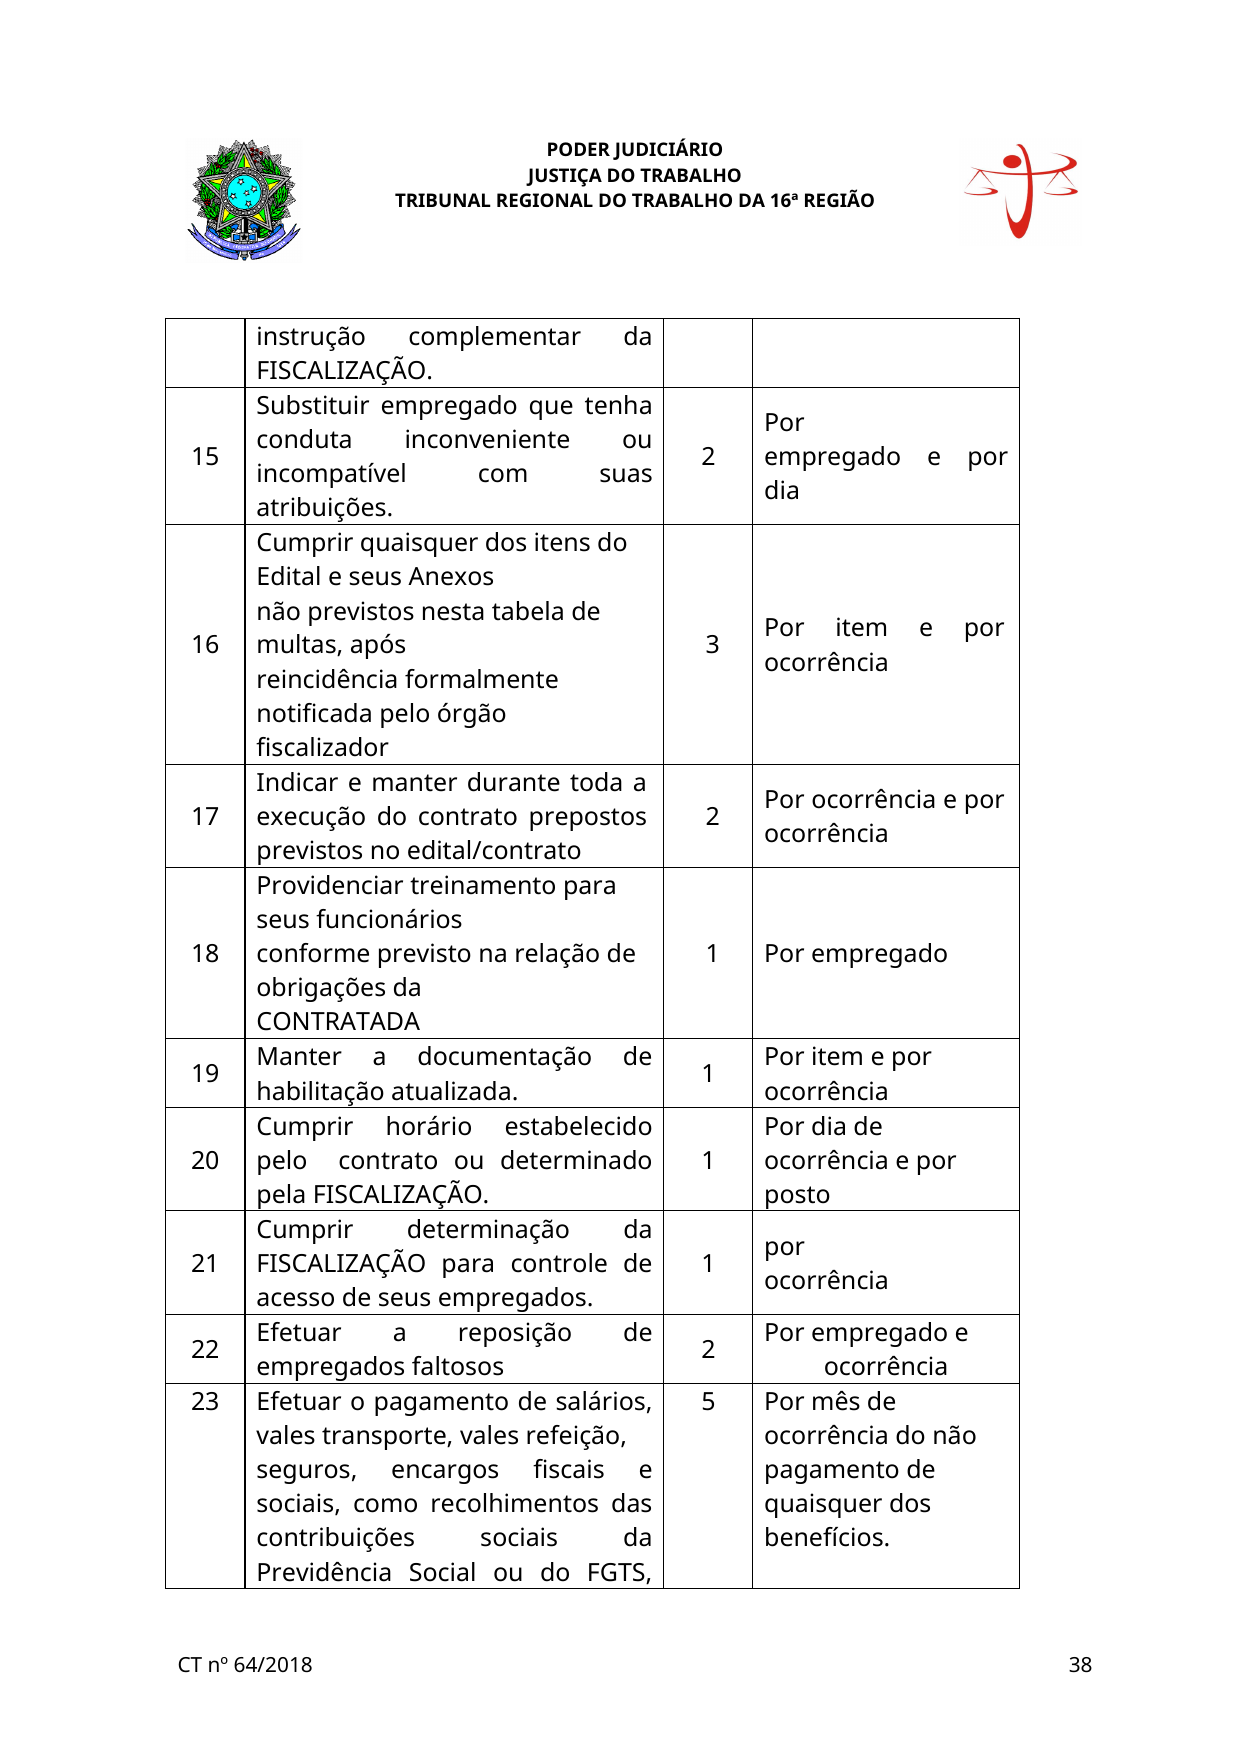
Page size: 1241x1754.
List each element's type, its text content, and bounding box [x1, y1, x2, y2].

table_cell 15 [166, 388, 244, 524]
table_cell Por item e por ocorrência [753, 1039, 1019, 1107]
table_cell Por ocorrência e por ocorrência [753, 765, 1019, 867]
table_cell 23 [166, 1384, 244, 1588]
table_cell 2 [664, 765, 752, 867]
table_cell Cumprir determinação da FISCALIZAÇÃO para controle de acesso de seus empregados. [246, 1211, 663, 1314]
table_cell Por empregado e por dia [753, 388, 1019, 524]
table_cell 5 [664, 1384, 752, 1588]
table_cell Por mês de ocorrência do não pagamento de quaisquer dos benefícios. [753, 1384, 1019, 1588]
table_cell 1 [664, 1108, 752, 1210]
table_cell 17 [166, 765, 244, 867]
table_cell 18 [166, 868, 244, 1038]
table_cell 22 [166, 1315, 244, 1383]
table_cell [664, 319, 752, 387]
table_cell Indicar e manter durante toda a execução do contrato prepostos previstos no edital/contrato [246, 765, 663, 867]
table_cell instrução complementar da FISCALIZAÇÃO. [246, 319, 663, 387]
table_cell Providenciar treinamento para seus funcionários conforme previsto na relação de obrigações da CONTRATADA [246, 868, 663, 1038]
table_cell 2 [664, 388, 752, 524]
table_cell 21 [166, 1211, 244, 1314]
table_cell 1 [664, 1039, 752, 1107]
table_cell 1 [664, 1211, 752, 1314]
table_cell [166, 319, 244, 387]
table_cell Cumprir quaisquer dos itens do Edital e seus Anexos não previstos nesta tabela de multas, após reincidência formalmente notificada pelo órgão fiscalizador [246, 525, 663, 763]
table_cell Efetuar a reposição de empregados faltosos [246, 1315, 663, 1383]
table_cell [753, 319, 1019, 387]
table_cell 2 [664, 1315, 752, 1383]
table_cell Por dia de ocorrência e por posto [753, 1108, 1019, 1210]
table_cell Por empregado e ocorrência [753, 1315, 1019, 1383]
table_cell 20 [166, 1108, 244, 1210]
table_cell Manter a documentação de habilitação atualizada. [246, 1039, 663, 1107]
table_cell Efetuar o pagamento de salários, vales transporte, vales refeição, seguros, encargos fiscais e sociais, como recolhimentos das contribuições sociais da Previdência Social ou do FGTS, [246, 1384, 663, 1588]
table_cell por ocorrência [753, 1211, 1019, 1314]
table_cell Cumprir horário estabelecido pelo contrato ou determinado pela FISCALIZAÇÃO. [246, 1108, 663, 1210]
table_cell Substituir empregado que tenha conduta inconveniente ou incompatível com suas atribuições. [246, 388, 663, 524]
table_cell 3 [664, 525, 752, 763]
table_cell 1 [664, 868, 752, 1038]
table_cell Por item e por ocorrência [753, 525, 1019, 763]
table_cell 19 [166, 1039, 244, 1107]
table_cell Por empregado [753, 868, 1019, 1038]
table_cell 16 [166, 525, 244, 763]
